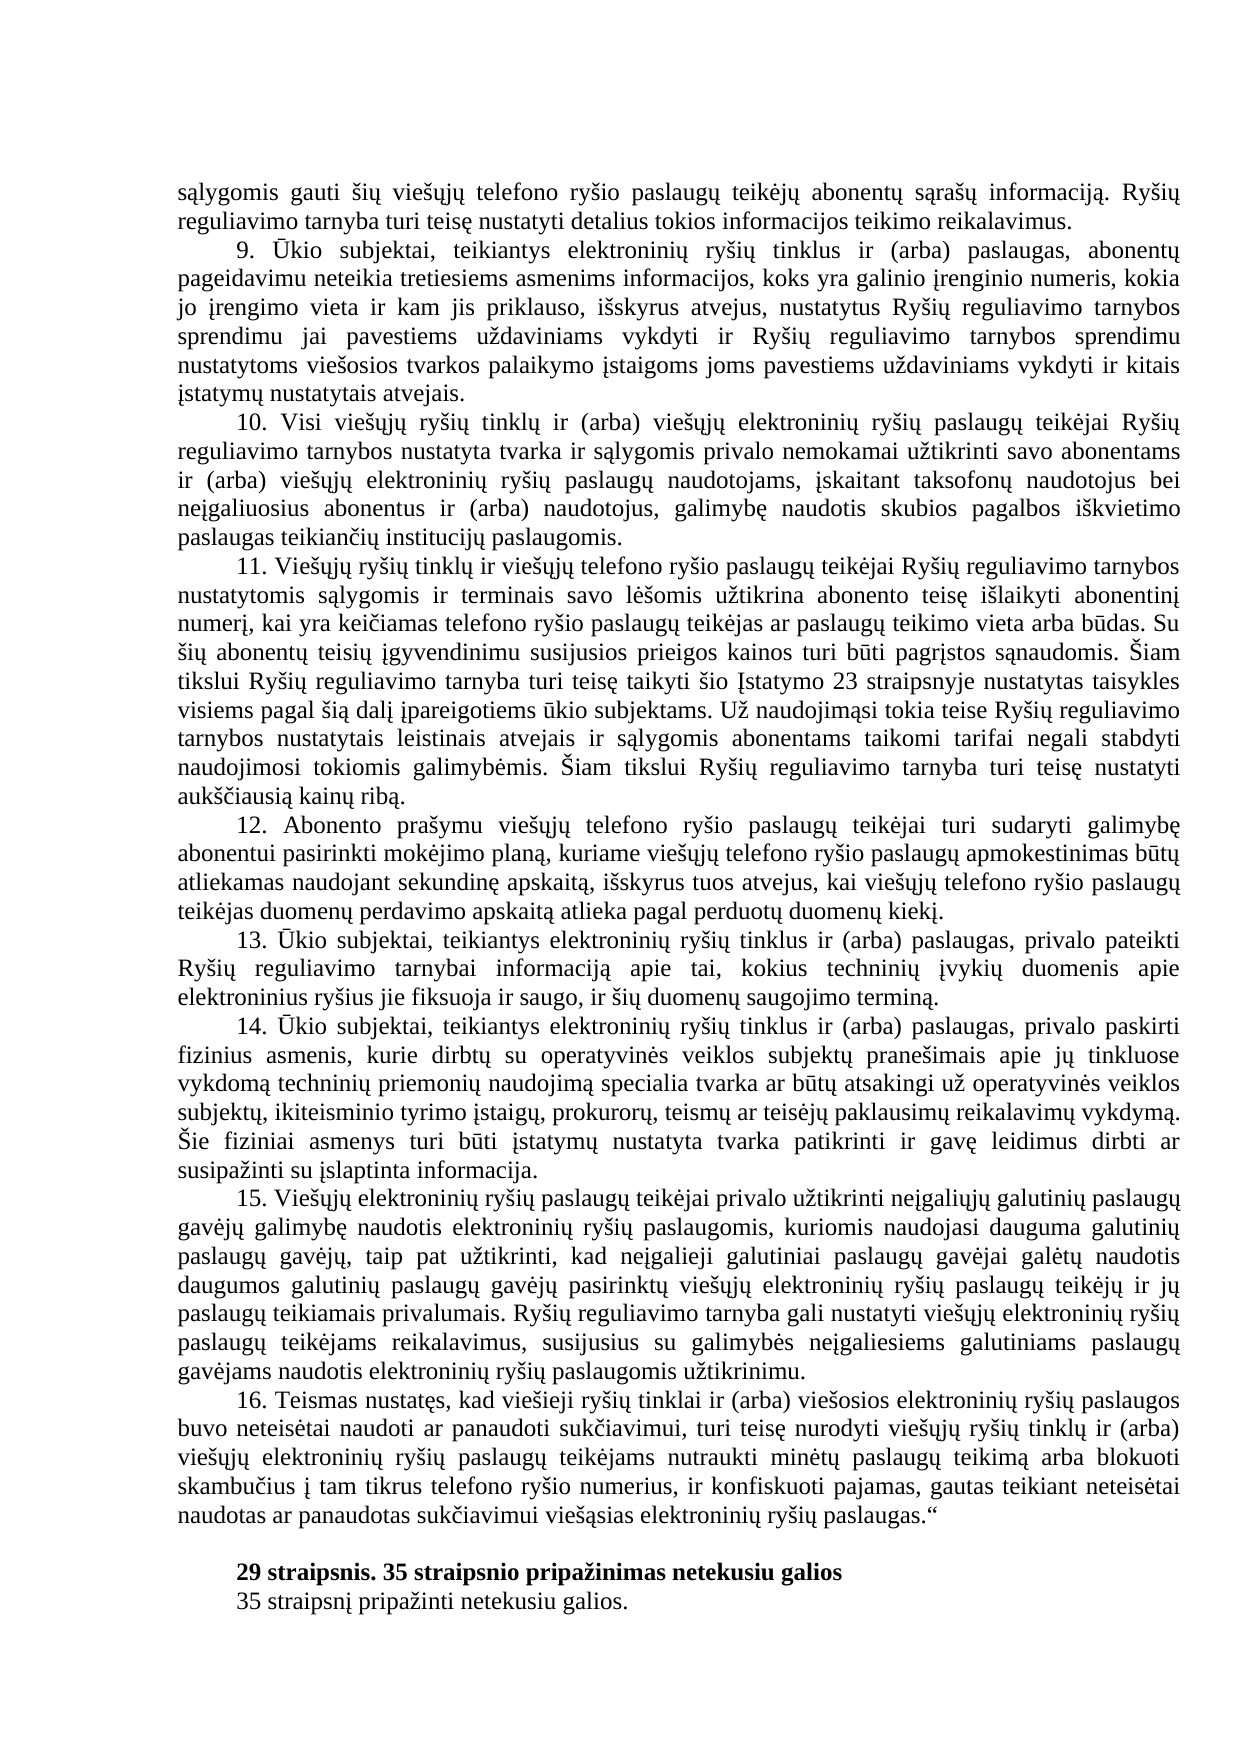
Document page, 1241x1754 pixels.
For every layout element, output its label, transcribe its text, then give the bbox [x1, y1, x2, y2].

text 12. Abonento prašymu viešųjų telefono ryšio paslaugų teikėjai turi sudaryti galimybę abonentui pasirinkti mokėjimo planą, kuriame viešųjų telefono ryšio paslaugų apmokestinimas būtų atliekamas naudojant sekundinę apskaitą, išskyrus tuos atvejus, kai viešųjų telefono ryšio paslaugų teikėjas duomenų perdavimo apskaitą atlieka pagal perduotų duomenų kiekį. [177, 810, 1181, 925]
text 9. Ūkio subjektai, teikiantys elektroninių ryšių tinklus ir (arba) paslaugas, abonentų pageidavimu neteikia tretiesiems asmenims informacijos, koks yra galinio įrenginio numeris, kokia jo įrengimo vieta ir kam jis priklauso, išskyrus atvejus, nustatytus Ryšių reguliavimo tarnybos sprendimu jai pavestiems uždaviniams vykdyti ir Ryšių reguliavimo tarnybos sprendimu nustatytoms viešosios tvarkos palaikymo įstaigoms joms pavestiems uždaviniams vykdyti ir kitais įstatymų nustatytais atvejais. [177, 235, 1181, 407]
text sąlygomis gauti šių viešųjų telefono ryšio paslaugų teikėjų abonentų sąrašų informaciją. Ryšių reguliavimo tarnyba turi teisę nustatyti detalius tokios informacijos teikimo reikalavimus. [177, 177, 1181, 235]
text 11. Viešųjų ryšių tinklų ir viešųjų telefono ryšio paslaugų teikėjai Ryšių reguliavimo tarnybos nustatytomis sąlygomis ir terminais savo lėšomis užtikrina abonento teisę išlaikyti abonentinį numerį, kai yra keičiamas telefono ryšio paslaugų teikėjas ar paslaugų teikimo vieta arba būdas. Su šių abonentų teisių įgyvendinimu susijusios prieigos kainos turi būti pagrįstos sąnaudomis. Šiam tikslui Ryšių reguliavimo tarnyba turi teisę taikyti šio Įstatymo 23 straipsnyje nustatytas taisykles visiems pagal šią dalį įpareigotiems ūkio subjektams. Už naudojimąsi tokia teise Ryšių reguliavimo tarnybos nustatytais leistinais atvejais ir sąlygomis abonentams taikomi tarifai negali stabdyti naudojimosi tokiomis galimybėmis. Šiam tikslui Ryšių reguliavimo tarnyba turi teisę nustatyti aukščiausią kainų ribą. [177, 551, 1181, 810]
text 14. Ūkio subjektai, teikiantys elektroninių ryšių tinklus ir (arba) paslaugas, privalo paskirti fizinius asmenis, kurie dirbtų su operatyvinės veiklos subjektų pranešimais apie jų tinkluose vykdomą techninių priemonių naudojimą specialia tvarka ar būtų atsakingi už operatyvinės veiklos subjektų, ikiteisminio tyrimo įstaigų, prokurorų, teismų ar teisėjų paklausimų reikalavimų vykdymą. Šie fiziniai asmenys turi būti įstatymų nustatyta tvarka patikrinti ir gavę leidimus dirbti ar susipažinti su įslaptinta informacija. [177, 1011, 1181, 1183]
text 13. Ūkio subjektai, teikiantys elektroninių ryšių tinklus ir (arba) paslaugas, privalo pateikti Ryšių reguliavimo tarnybai informaciją apie tai, kokius techninių įvykių duomenis apie elektroninius ryšius jie fiksuoja ir saugo, ir šių duomenų saugojimo terminą. [177, 925, 1181, 1011]
text 15. Viešųjų elektroninių ryšių paslaugų teikėjai privalo užtikrinti neįgaliųjų galutinių paslaugų gavėjų galimybę naudotis elektroninių ryšių paslaugomis, kuriomis naudojasi dauguma galutinių paslaugų gavėjų, taip pat užtikrinti, kad neįgalieji galutiniai paslaugų gavėjai galėtų naudotis daugumos galutinių paslaugų gavėjų pasirinktų viešųjų elektroninių ryšių paslaugų teikėjų ir jų paslaugų teikiamais privalumais. Ryšių reguliavimo tarnyba gali nustatyti viešųjų elektroninių ryšių paslaugų teikėjams reikalavimus, susijusius su galimybės neįgaliesiems galutiniams paslaugų gavėjams naudotis elektroninių ryšių paslaugomis užtikrinimu. [177, 1183, 1181, 1385]
text 10. Visi viešųjų ryšių tinklų ir (arba) viešųjų elektroninių ryšių paslaugų teikėjai Ryšių reguliavimo tarnybos nustatyta tvarka ir sąlygomis privalo nemokamai užtikrinti savo abonentams ir (arba) viešųjų elektroninių ryšių paslaugų naudotojams, įskaitant taksofonų naudotojus bei neįgaliuosius abonentus ir (arba) naudotojus, galimybę naudotis skubios pagalbos iškvietimo paslaugas teikiančių institucijų paslaugomis. [177, 407, 1181, 551]
text 16. Teismas nustatęs, kad viešieji ryšių tinklai ir (arba) viešosios elektroninių ryšių paslaugos buvo neteisėtai naudoti ar panaudoti sukčiavimui, turi teisę nurodyti viešųjų ryšių tinklų ir (arba) viešųjų elektroninių ryšių paslaugų teikėjams nutraukti minėtų paslaugų teikimą arba blokuoti skambučius į tam tikrus telefono ryšio numerius, ir konfiskuoti pajamas, gautas teikiant neteisėtai naudotas ar panaudotas sukčiavimui viešąsias elektroninių ryšių paslaugas.“ [177, 1385, 1181, 1528]
text 35 straipsnį pripažinti netekusiu galios. [177, 1586, 1181, 1615]
text 29 straipsnis. 35 straipsnio pripažinimas netekusiu galios [177, 1557, 1181, 1586]
